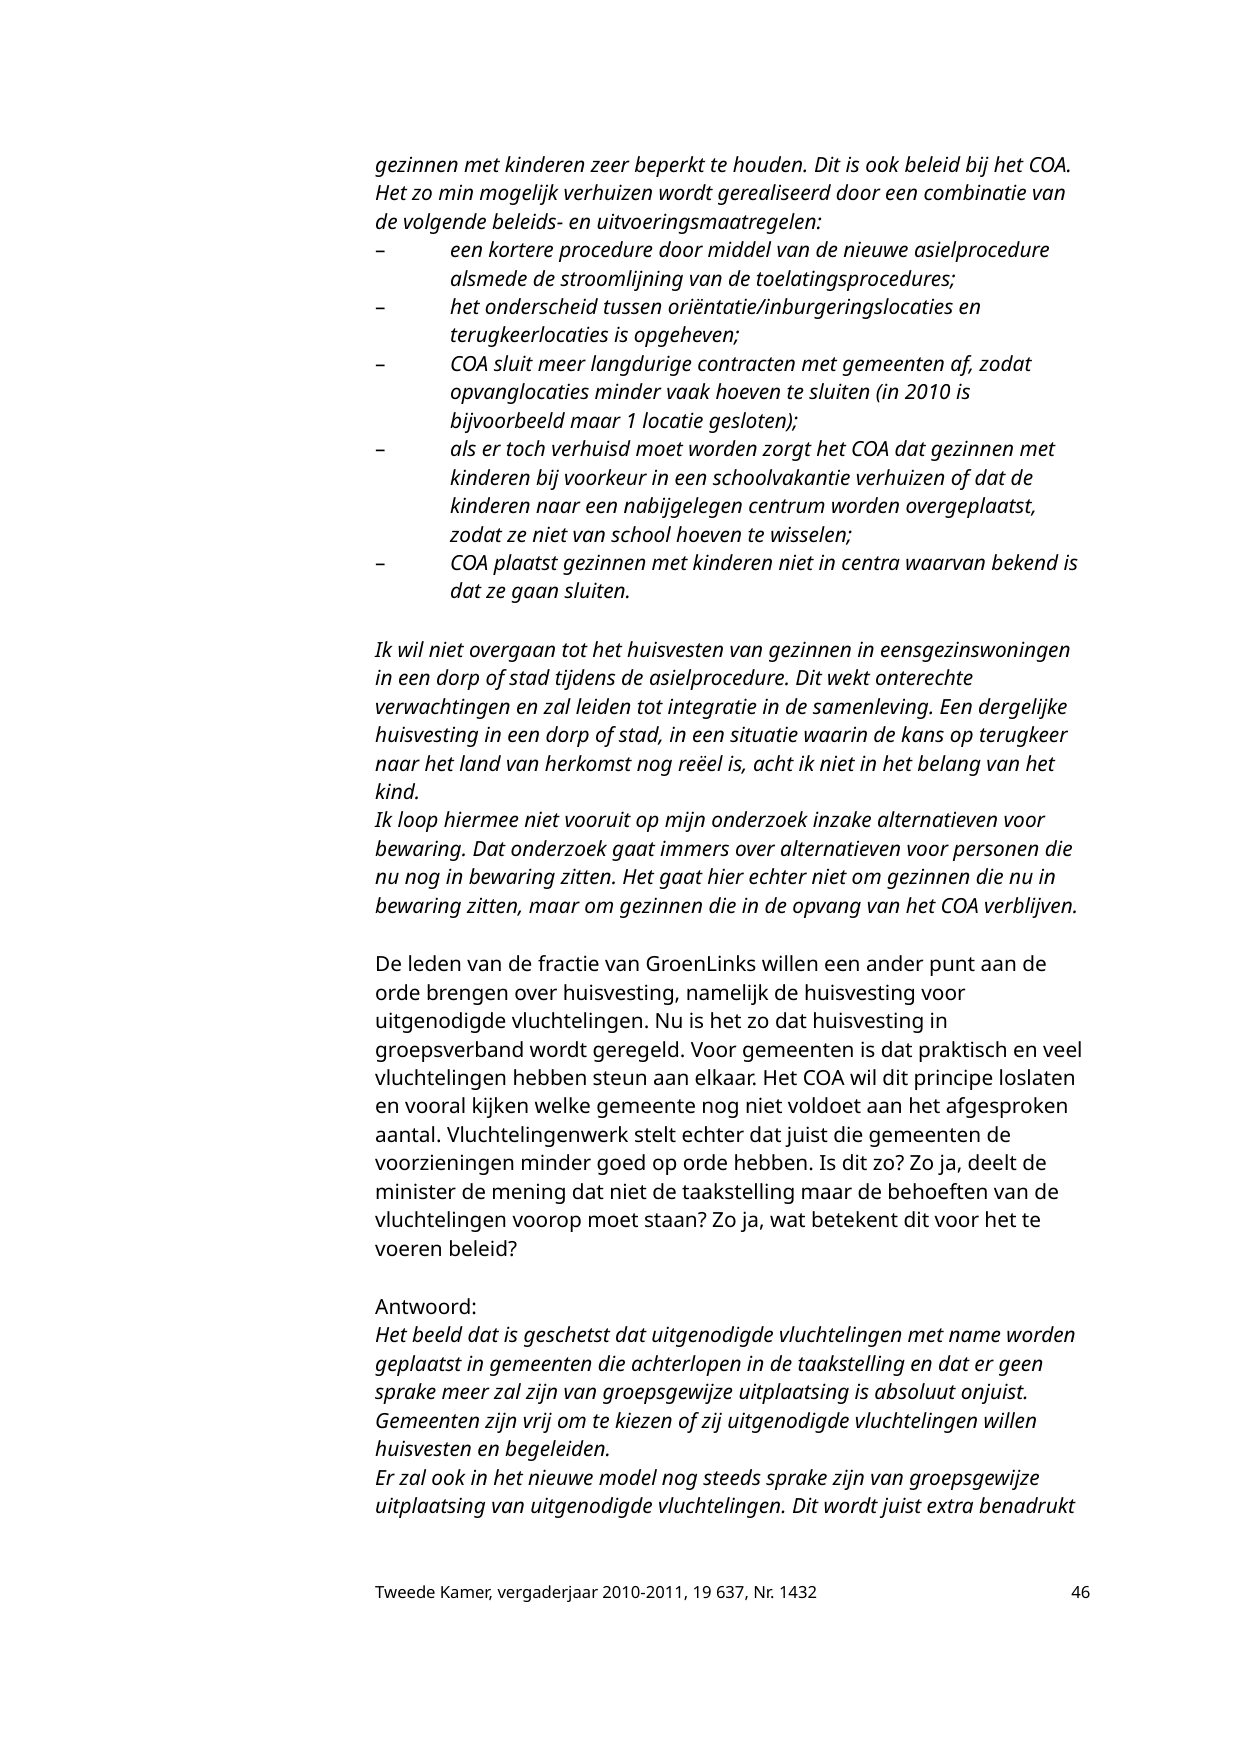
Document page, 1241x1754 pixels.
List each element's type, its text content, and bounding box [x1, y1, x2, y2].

text De leden van de fractie van GroenLinks willen een ander punt aan de orde brengen over huisvesting, namelijk de huisvesting voor uitgenodigde vluchtelingen. Nu is het zo dat huisvesting in groepsverband wordt geregeld. Voor gemeenten is dat praktisch en veel vluchtelingen hebben steun aan elkaar. Het COA wil dit principe loslaten en vooral kijken welke gemeente nog niet voldoet aan het afgesproken aantal. Vluchtelingenwerk stelt echter dat juist die gemeenten de voorzieningen minder goed op orde hebben. Is dit zo? Zo ja, deelt de minister de mening dat niet de taakstelling maar de behoeften van de vluchtelingen voorop moet staan? Zo ja, wat betekent dit voor het te voeren beleid? [375, 949, 1090, 1262]
text Ik loop hiermee niet vooruit op mijn onderzoek inzake alternatieven voor bewaring. Dat onderzoek gaat immers over alternatieven voor personen die nu nog in bewaring zitten. Het gaat hier echter niet om gezinnen die nu in bewaring zitten, maar om gezinnen die in de opvang van het COA verblijven. [375, 806, 1090, 919]
text Antwoord: [375, 1292, 1090, 1321]
text gezinnen met kinderen zeer beperkt te houden. Dit is ook beleid bij het COA. [375, 150, 1090, 178]
text Er zal ook in het nieuwe model nog steeds sprake zijn van groepsgewijze uitplaatsing van uitgenodigde vluchtelingen. Dit wordt juist extra benadrukt [375, 1463, 1090, 1520]
list COA sluit meer langdurige contracten met gemeenten af, zodat opvanglocaties minder vaak hoeven te sluiten (in 2010 is bijvoorbeeld maar 1 locatie gesloten); [375, 349, 1090, 434]
list als er toch verhuisd moet worden zorgt het COA dat gezinnen met kinderen bij voorkeur in een schoolvakantie verhuizen of dat de kinderen naar een nabijgelegen centrum worden overgeplaatst, zodat ze niet van school hoeven te wisselen; [375, 434, 1090, 548]
list het onderscheid tussen oriëntatie/inburgeringslocaties en terugkeerlocaties is opgeheven; [375, 292, 1090, 349]
text Ik wil niet overgaan tot het huisvesten van gezinnen in eensgezinswoningen in een dorp of stad tijdens de asielprocedure. Dit wekt onterechte verwachtingen en zal leiden tot integratie in de samenleving. Een dergelijke huisvesting in een dorp of stad, in een situatie waarin de kans op terugkeer naar het land van herkomst nog reëel is, acht ik niet in het belang van het kind. [375, 635, 1090, 806]
text Het beeld dat is geschetst dat uitgenodigde vluchtelingen met name worden geplaatst in gemeenten die achterlopen in de taakstelling en dat er geen sprake meer zal zijn van groepsgewijze uitplaatsing is absoluut onjuist. Gemeenten zijn vrij om te kiezen of zij uitgenodigde vluchtelingen willen huisvesten en begeleiden. [375, 1321, 1090, 1463]
list COA plaatst gezinnen met kinderen niet in centra waarvan bekend is dat ze gaan sluiten. [375, 548, 1090, 605]
list een kortere procedure door middel van de nieuwe asielprocedure alsmede de stroomlijning van de toelatingsprocedures; [375, 235, 1090, 292]
text Het zo min mogelijk verhuizen wordt gerealiseerd door een combinatie van de volgende beleids- en uitvoeringsmaatregelen: [375, 178, 1090, 235]
